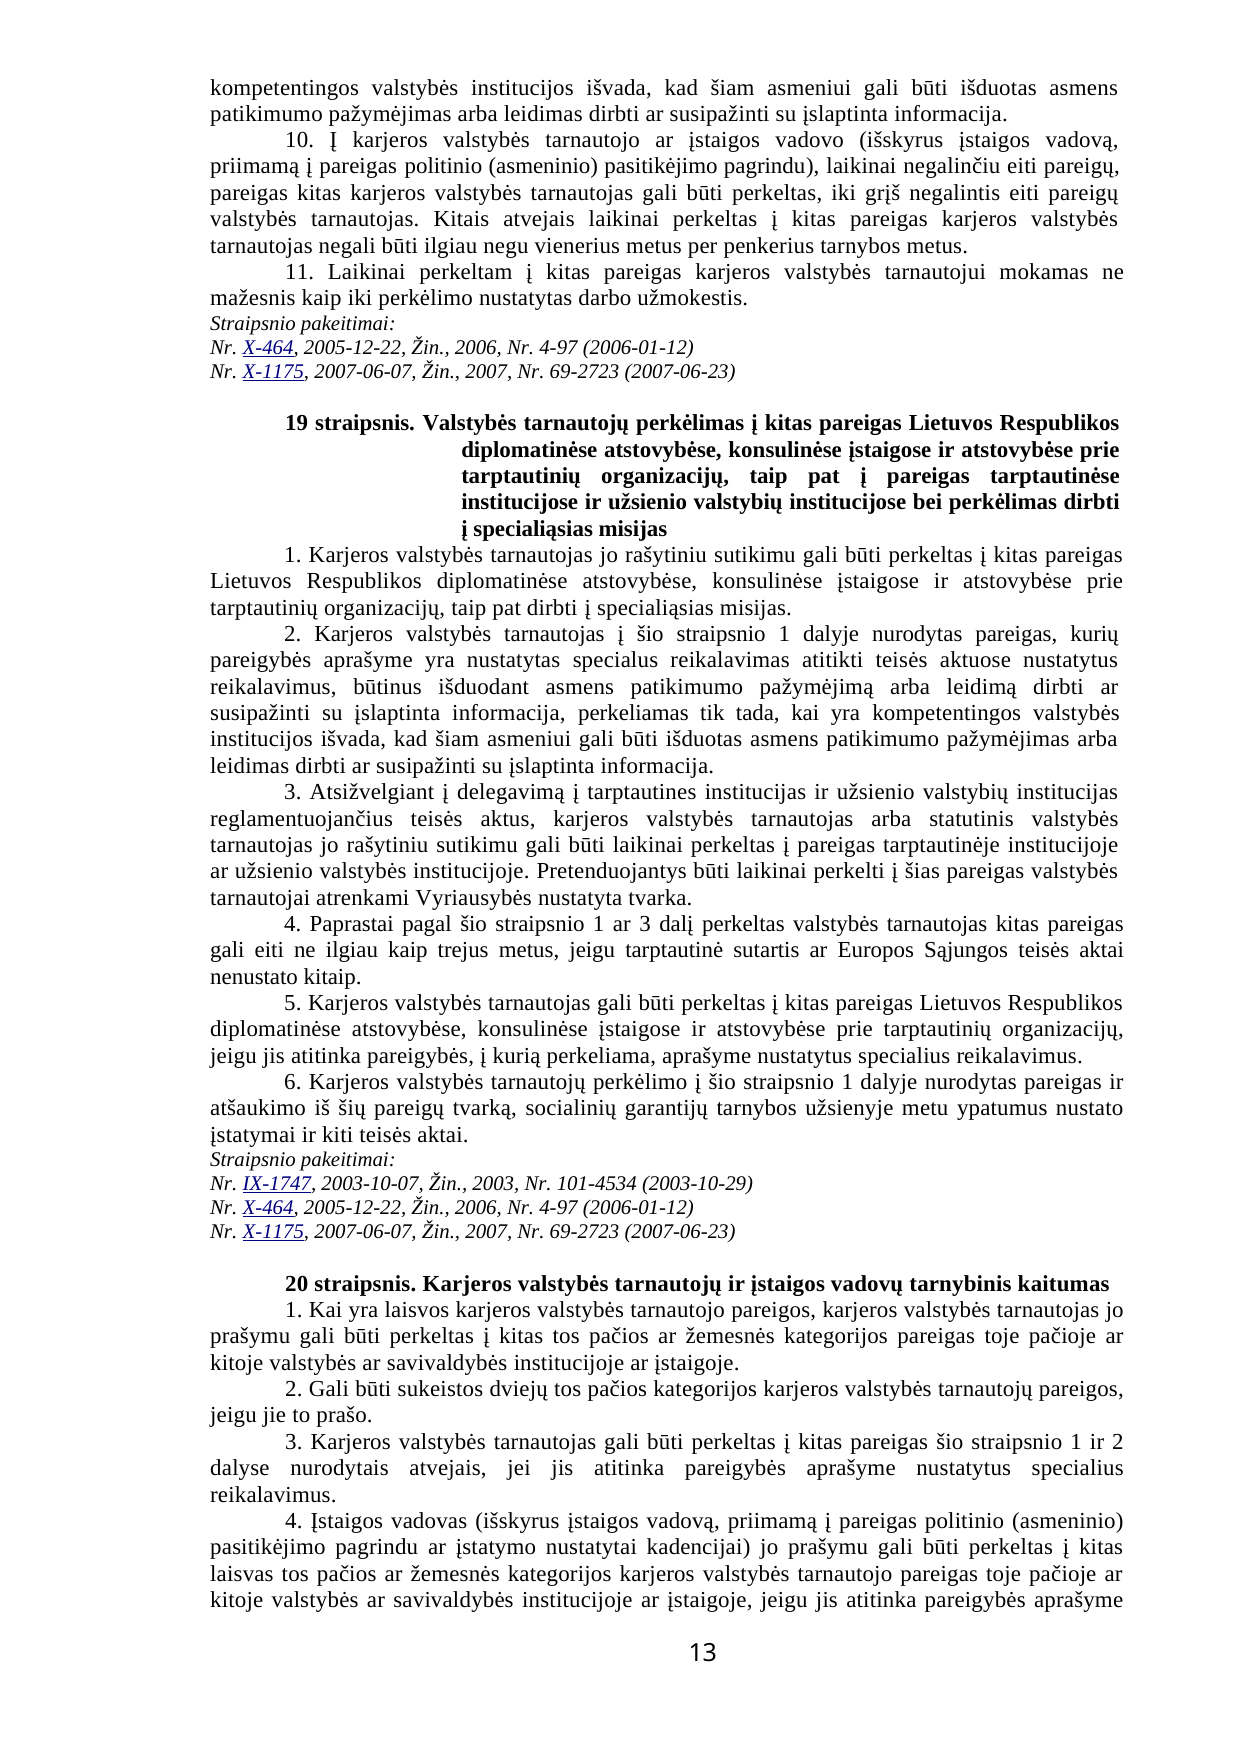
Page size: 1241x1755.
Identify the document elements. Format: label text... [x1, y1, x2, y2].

text 3. Atsižvelgiant į delegavimą į tarptautines institucijas ir užsienio valstybių institucijas reglamentuojančius teisės aktus, karjeros valstybės tarnautojas arba statutinis valstybės tarnautojas jo rašytiniu sutikimu gali būti laikinai perkeltas į pareigas tarptautinėje institucijoje ar užsienio valstybės institucijoje. Pretenduojantys būti laikinai perkelti į šias pareigas valstybės tarnautojai atrenkami Vyriausybės nustatyta tvarka. [210, 778, 1120, 910]
text 19 straipsnis. Valstybės tarnautojų perkėlimas į kitas pareigas Lietuvos Respublikos diplomatinėse atstovybėse, konsulinėse įstaigose ir atstovybėse prie tarptautinių organizacijų, taip pat į pareigas tarptautinėse institucijose ir užsienio valstybių institucijose bei perkėlimas dirbti į specialiąsias misijas [285, 409, 1120, 541]
text 5. Karjeros valstybės tarnautojas gali būti perkeltas į kitas pareigas Lietuvos Respublikos diplomatinėse atstovybėse, konsulinėse įstaigose ir atstovybėse prie tarptautinių organizacijų, jeigu jis atitinka pareigybės, į kurią perkeliama, aprašyme nustatytus specialius reikalavimus. [210, 989, 1126, 1068]
text 1. Kai yra laisvos karjeros valstybės tarnautojo pareigos, karjeros valstybės tarnautojas jo prašymu gali būti perkeltas į kitas tos pačios ar žemesnės kategorijos pareigas toje pačioje ar kitoje valstybės ar savivaldybės institucijoje ar įstaigoje. [210, 1296, 1126, 1375]
text Straipsnio pakeitimai: [210, 311, 1126, 335]
text Nr. X-464, 2005-12-22, Žin., 2006, Nr. 4-97 (2006-01-12) [210, 1195, 1120, 1219]
text 2. Gali būti sukeistos dviejų tos pačios kategorijos karjeros valstybės tarnautojų pareigos, jeigu jie to prašo. [210, 1375, 1126, 1428]
text kompetentingos valstybės institucijos išvada, kad šiam asmeniui gali būti išduotas asmens patikimumo pažymėjimas arba leidimas dirbti ar susipažinti su įslaptinta informacija. [210, 73, 1120, 126]
text Straipsnio pakeitimai: [210, 1147, 1126, 1171]
text 6. Karjeros valstybės tarnautojų perkėlimo į šio straipsnio 1 dalyje nurodytas pareigas ir atšaukimo iš šių pareigų tvarką, socialinių garantijų tarnybos užsienyje metu ypatumus nustato įstatymai ir kiti teisės aktai. [210, 1068, 1126, 1147]
text Nr. X-1175, 2007-06-07, Žin., 2007, Nr. 69-2723 (2007-06-23) [210, 359, 1120, 383]
text 11. Laikinai perkeltam į kitas pareigas karjeros valstybės tarnautojui mokamas ne mažesnis kaip iki perkėlimo nustatytas darbo užmokestis. [210, 258, 1126, 311]
text 3. Karjeros valstybės tarnautojas gali būti perkeltas į kitas pareigas šio straipsnio 1 ir 2 dalyse nurodytais atvejais, jei jis atitinka pareigybės aprašyme nustatytus specialius reikalavimus. [210, 1428, 1126, 1507]
text 4. Paprastai pagal šio straipsnio 1 ar 3 dalį perkeltas valstybės tarnautojas kitas pareigas gali eiti ne ilgiau kaip trejus metus, jeigu tarptautinė sutartis ar Europos Sąjungos teisės aktai nenustato kitaip. [210, 910, 1126, 989]
text Nr. X-1175, 2007-06-07, Žin., 2007, Nr. 69-2723 (2007-06-23) [210, 1219, 1120, 1243]
text Nr. X-464, 2005-12-22, Žin., 2006, Nr. 4-97 (2006-01-12) [210, 335, 1120, 359]
text 1. Karjeros valstybės tarnautojas jo rašytiniu sutikimu gali būti perkeltas į kitas pareigas Lietuvos Respublikos diplomatinėse atstovybėse, konsulinėse įstaigose ir atstovybėse prie tarptautinių organizacijų, taip pat dirbti į specialiąsias misijas. [210, 541, 1126, 620]
text 10. Į karjeros valstybės tarnautojo ar įstaigos vadovo (išskyrus įstaigos vadovą, priimamą į pareigas politinio (asmeninio) pasitikėjimo pagrindu), laikinai negalinčiu eiti pareigų, pareigas kitas karjeros valstybės tarnautojas gali būti perkeltas, iki grįš negalintis eiti pareigų valstybės tarnautojas. Kitais atvejais laikinai perkeltas į kitas pareigas karjeros valstybės tarnautojas negali būti ilgiau negu vienerius metus per penkerius tarnybos metus. [210, 126, 1120, 258]
text 20 straipsnis. Karjeros valstybės tarnautojų ir įstaigos vadovų tarnybinis kaitumas [210, 1270, 1126, 1296]
text 2. Karjeros valstybės tarnautojas į šio straipsnio 1 dalyje nurodytas pareigas, kurių pareigybės aprašyme yra nustatytas specialus reikalavimas atitikti teisės aktuose nustatytus reikalavimus, būtinus išduodant asmens patikimumo pažymėjimą arba leidimą dirbti ar susipažinti su įslaptinta informacija, perkeliamas tik tada, kai yra kompetentingos valstybės institucijos išvada, kad šiam asmeniui gali būti išduotas asmens patikimumo pažymėjimas arba leidimas dirbti ar susipažinti su įslaptinta informacija. [210, 620, 1120, 778]
text 4. Įstaigos vadovas (išskyrus įstaigos vadovą, priimamą į pareigas politinio (asmeninio) pasitikėjimo pagrindu ar įstatymo nustatytai kadencijai) jo prašymu gali būti perkeltas į kitas laisvas tos pačios ar žemesnės kategorijos karjeros valstybės tarnautojo pareigas toje pačioje ar kitoje valstybės ar savivaldybės institucijoje ar įstaigoje, jeigu jis atitinka pareigybės aprašyme [210, 1507, 1126, 1612]
text Nr. IX-1747, 2003-10-07, Žin., 2003, Nr. 101-4534 (2003-10-29) [210, 1171, 1120, 1195]
